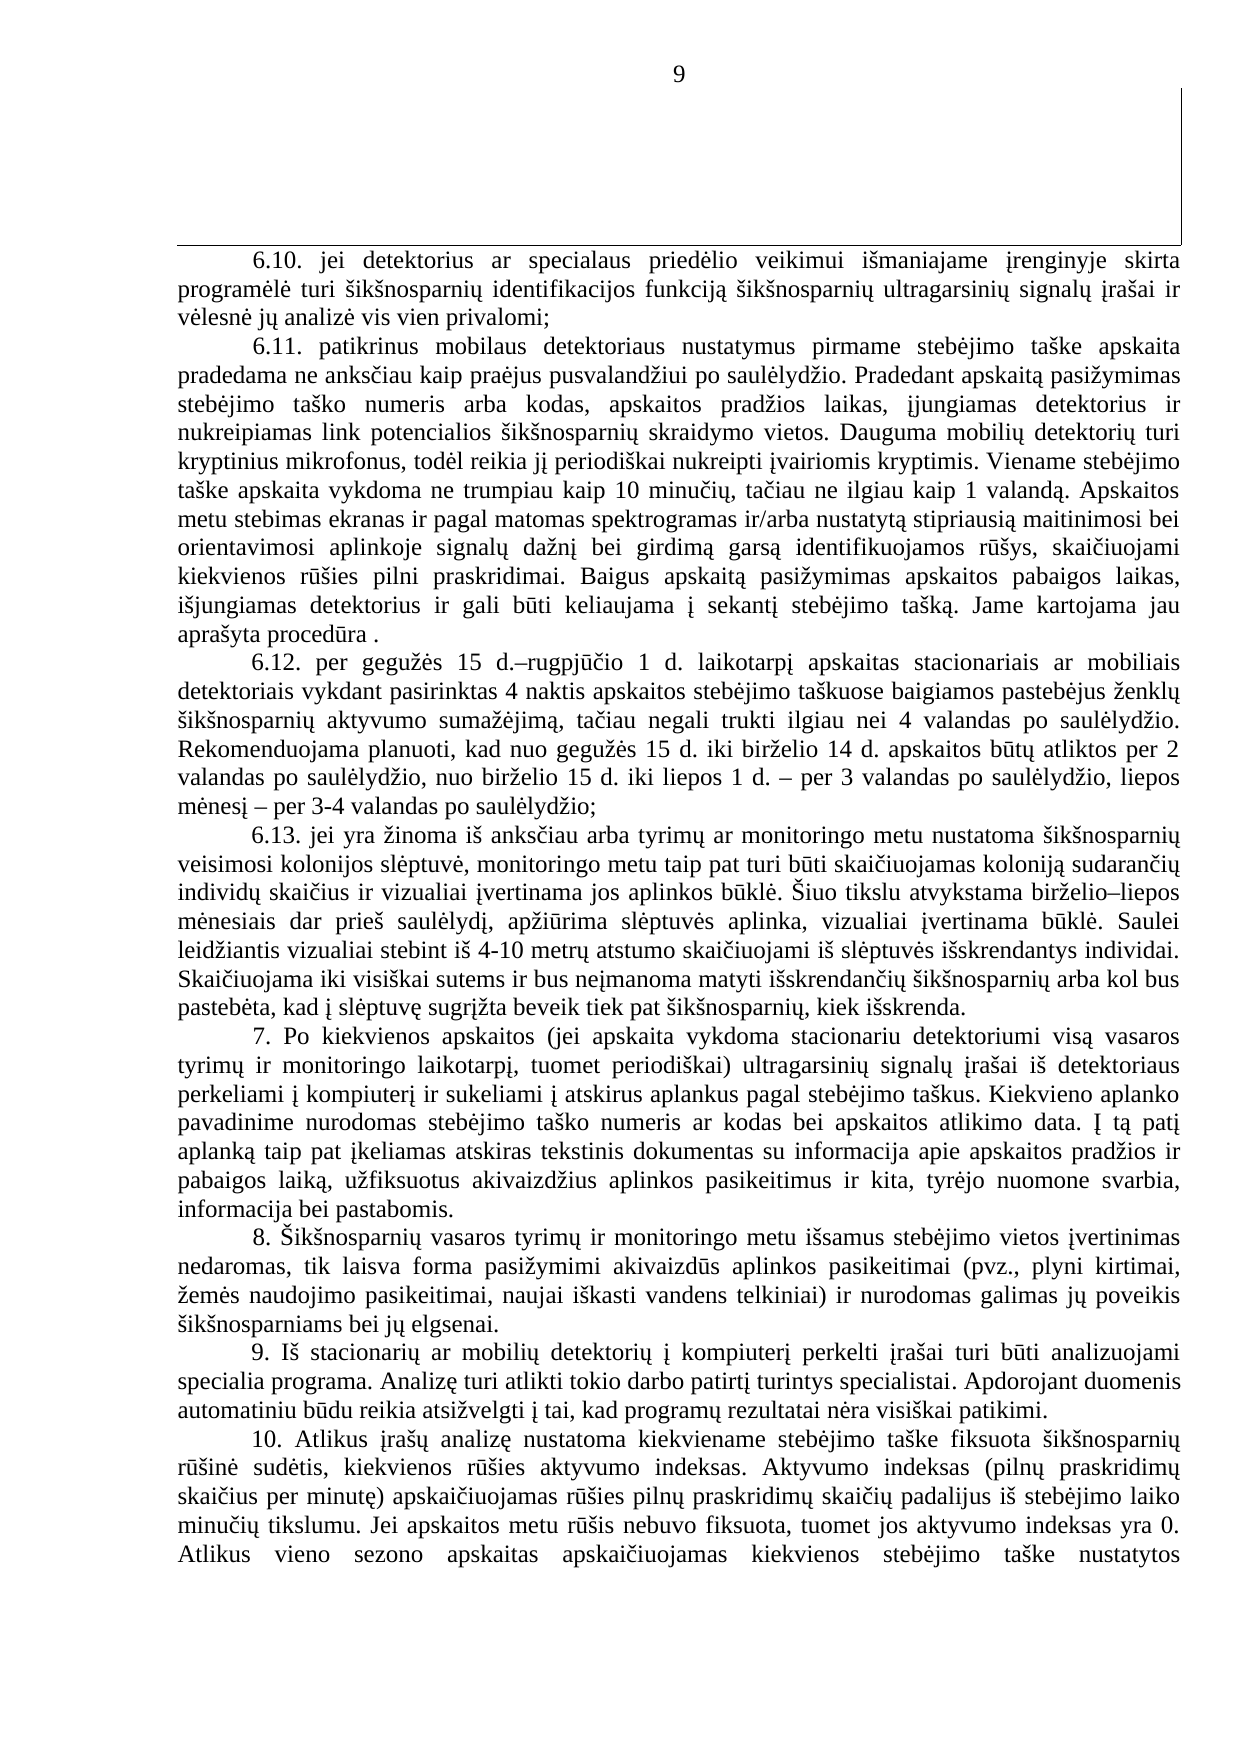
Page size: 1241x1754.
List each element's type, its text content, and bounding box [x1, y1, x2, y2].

text 6.10. jei detektorius ar specialaus priedėlio veikimui išmaniajame įrenginyje skirta programėlė turi šikšnosparnių identifikacijos funkciją šikšnosparnių ultragarsinių signalų įrašai ir vėlesnė jų analizė vis vien privalomi; [177, 245, 1181, 331]
text 6.13. jei yra žinoma iš anksčiau arba tyrimų ar monitoringo metu nustatoma šikšnosparnių veisimosi kolonijos slėptuvė, monitoringo metu taip pat turi būti skaičiuojamas koloniją sudarančių individų skaičius ir vizualiai įvertinama jos aplinkos būklė. Šiuo tikslu atvykstama birželio–liepos mėnesiais dar prieš saulėlydį, apžiūrima slėptuvės aplinka, vizualiai įvertinama būklė. Saulei leidžiantis vizualiai stebint iš 4-10 metrų atstumo skaičiuojami iš slėptuvės išskrendantys individai. Skaičiuojama iki visiškai sutems ir bus neįmanoma matyti išskrendančių šikšnosparnių arba kol bus pastebėta, kad į slėptuvę sugrįžta beveik tiek pat šikšnosparnių, kiek išskrenda. [177, 820, 1181, 1021]
text 6.12. per gegužės 15 d.–rugpjūčio 1 d. laikotarpį apskaitas stacionariais ar mobiliais detektoriais vykdant pasirinktas 4 naktis apskaitos stebėjimo taškuose baigiamos pastebėjus ženklų šikšnosparnių aktyvumo sumažėjimą, tačiau negali trukti ilgiau nei 4 valandas po saulėlydžio. Rekomenduojama planuoti, kad nuo gegužės 15 d. iki birželio 14 d. apskaitos būtų atliktos per 2 valandas po saulėlydžio, nuo birželio 15 d. iki liepos 1 d. – per 3 valandas po saulėlydžio, liepos mėnesį – per 3-4 valandas po saulėlydžio; [177, 647, 1181, 820]
text 8. Šikšnosparnių vasaros tyrimų ir monitoringo metu išsamus stebėjimo vietos įvertinimas nedaromas, tik laisva forma pasižymimi akivaizdūs aplinkos pasikeitimai (pvz., plyni kirtimai, žemės naudojimo pasikeitimai, naujai iškasti vandens telkiniai) ir nurodomas galimas jų poveikis šikšnosparniams bei jų elgsenai. [177, 1222, 1181, 1337]
text 6.11. patikrinus mobilaus detektoriaus nustatymus pirmame stebėjimo taške apskaita pradedama ne anksčiau kaip praėjus pusvalandžiui po saulėlydžio. Pradedant apskaitą pasižymimas stebėjimo taško numeris arba kodas, apskaitos pradžios laikas, įjungiamas detektorius ir nukreipiamas link potencialios šikšnosparnių skraidymo vietos. Dauguma mobilių detektorių turi kryptinius mikrofonus, todėl reikia jį periodiškai nukreipti įvairiomis kryptimis. Viename stebėjimo taške apskaita vykdoma ne trumpiau kaip 10 minučių, tačiau ne ilgiau kaip 1 valandą. Apskaitos metu stebimas ekranas ir pagal matomas spektrogramas ir/arba nustatytą stipriausią maitinimosi bei orientavimosi aplinkoje signalų dažnį bei girdimą garsą identifikuojamos rūšys, skaičiuojami kiekvienos rūšies pilni praskridimai. Baigus apskaitą pasižymimas apskaitos pabaigos laikas, išjungiamas detektorius ir gali būti keliaujama į sekantį stebėjimo tašką. Jame kartojama jau aprašyta procedūra . [177, 331, 1181, 647]
text 7. Po kiekvienos apskaitos (jei apskaita vykdoma stacionariu detektoriumi visą vasaros tyrimų ir monitoringo laikotarpį, tuomet periodiškai) ultragarsinių signalų įrašai iš detektoriaus perkeliami į kompiuterį ir sukeliami į atskirus aplankus pagal stebėjimo taškus. Kiekvieno aplanko pavadinime nurodomas stebėjimo taško numeris ar kodas bei apskaitos atlikimo data. Į tą patį aplanką taip pat įkeliamas atskiras tekstinis dokumentas su informacija apie apskaitos pradžios ir pabaigos laiką, užfiksuotus akivaizdžius aplinkos pasikeitimus ir kita, tyrėjo nuomone svarbia, informacija bei pastabomis. [177, 1021, 1181, 1222]
text 10. Atlikus įrašų analizę nustatoma kiekviename stebėjimo taške fiksuota šikšnosparnių rūšinė sudėtis, kiekvienos rūšies aktyvumo indeksas. Aktyvumo indeksas (pilnų praskridimų skaičius per minutę) apskaičiuojamas rūšies pilnų praskridimų skaičių padalijus iš stebėjimo laiko minučių tikslumu. Jei apskaitos metu rūšis nebuvo fiksuota, tuomet jos aktyvumo indeksas yra 0. Atlikus vieno sezono apskaitas apskaičiuojamas kiekvienos stebėjimo taške nustatytos [177, 1424, 1181, 1567]
text 9. Iš stacionarių ar mobilių detektorių į kompiuterį perkelti įrašai turi būti analizuojami specialia programa. Analizę turi atlikti tokio darbo patirtį turintys specialistai. Apdorojant duomenis automatiniu būdu reikia atsižvelgti į tai, kad programų rezultatai nėra visiškai patikimi. [177, 1337, 1181, 1424]
